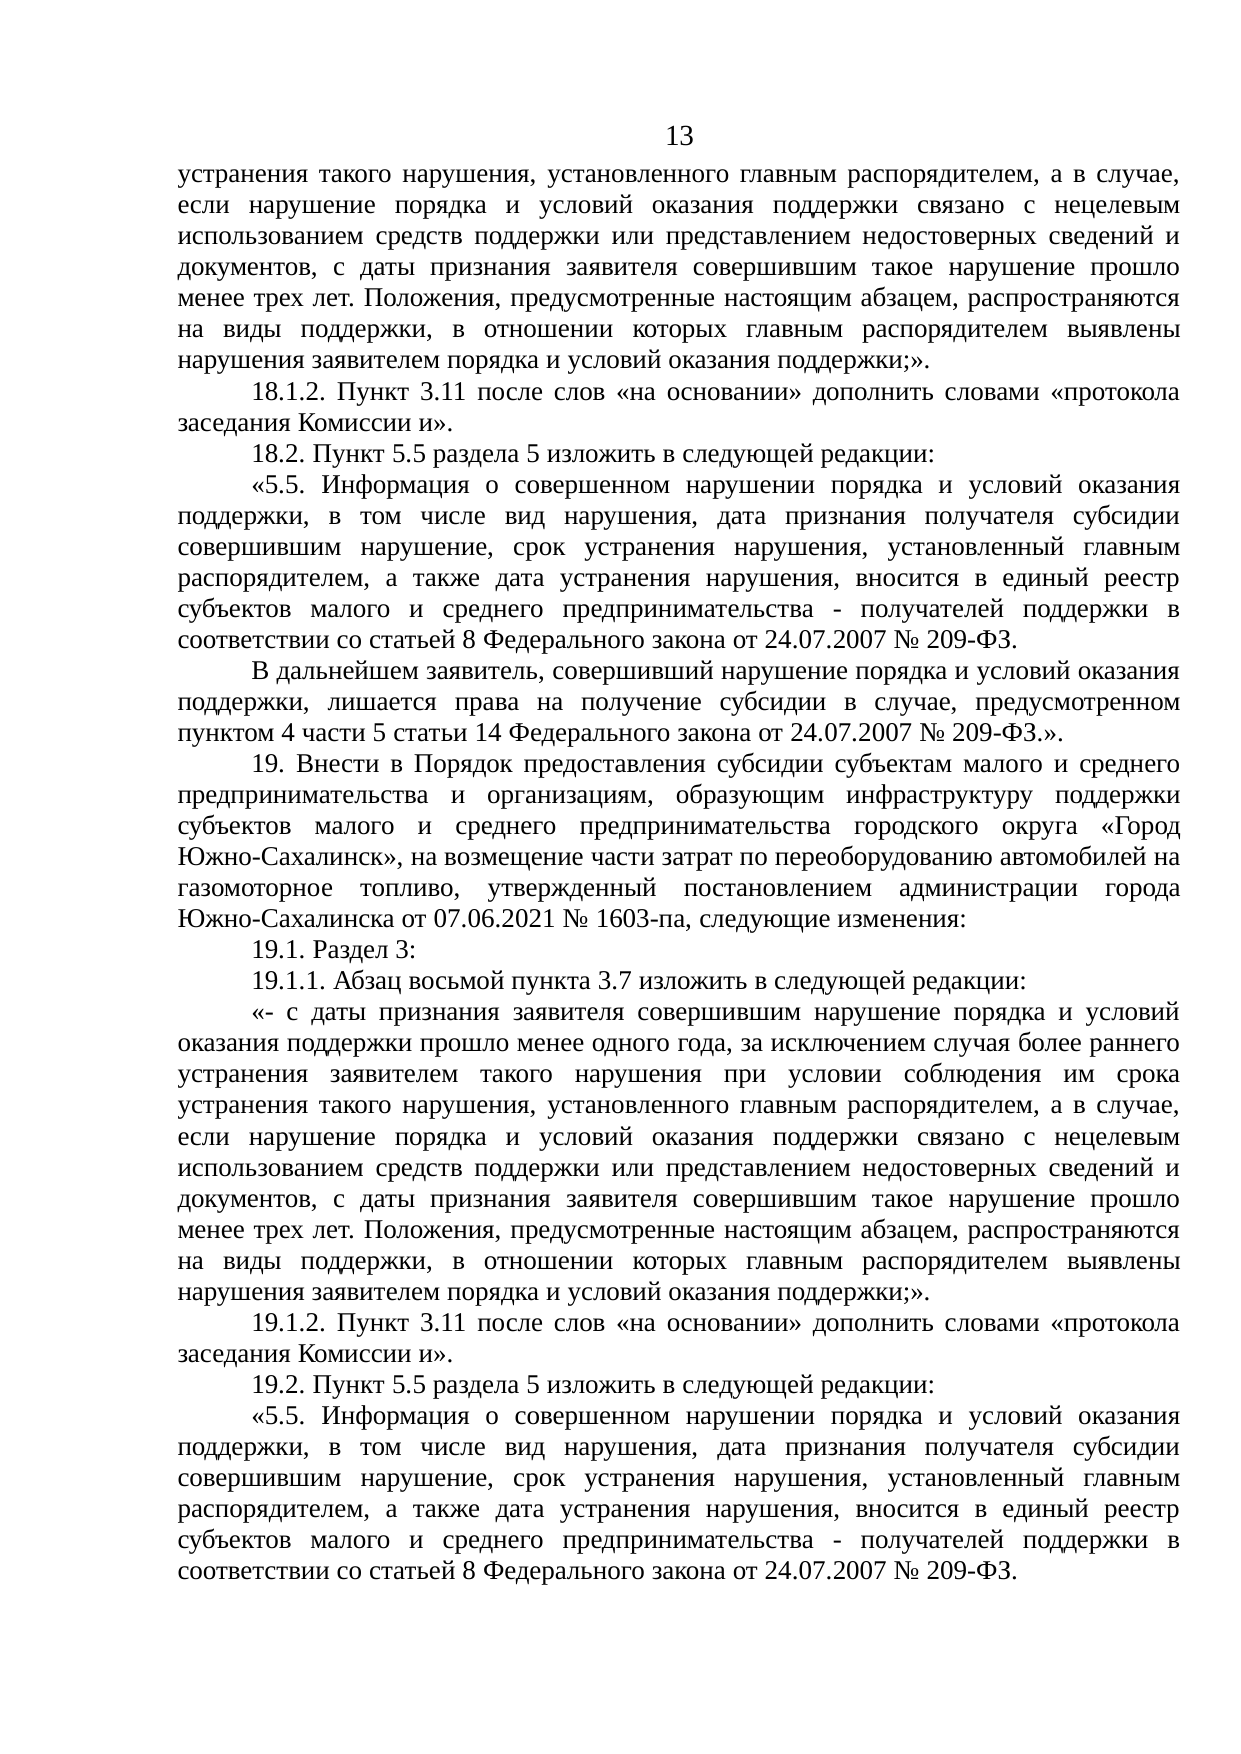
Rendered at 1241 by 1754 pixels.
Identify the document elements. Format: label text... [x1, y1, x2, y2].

text 19.1.2. Пункт 3.11 после слов «на основании» дополнить словами «протокола заседания Комиссии и». [177, 1306, 1181, 1368]
text устранения такого нарушения, установленного главным распорядителем, а в случае, если нарушение порядка и условий оказания поддержки связано с нецелевым использованием средств поддержки или представлением недостоверных сведений и документов, с даты признания заявителя совершившим такое нарушение прошло менее трех лет. Положения, предусмотренные настоящим абзацем, распространяются на виды поддержки, в отношении которых главным распорядителем выявлены нарушения заявителем порядка и условий оказания поддержки;». [177, 158, 1181, 375]
text «5.5. Информация о совершенном нарушении порядка и условий оказания поддержки, в том числе вид нарушения, дата признания получателя субсидии совершившим нарушение, срок устранения нарушения, установленный главным распорядителем, а также дата устранения нарушения, вносится в единый реестр субъектов малого и среднего предпринимательства - получателей поддержки в соответствии со статьей 8 Федерального закона от 24.07.2007 № 209-ФЗ. [177, 468, 1181, 654]
text 19.1.1. Абзац восьмой пункта 3.7 изложить в следующей редакции: [177, 965, 1181, 996]
text 19.1. Раздел 3: [177, 934, 1181, 965]
text «5.5. Информация о совершенном нарушении порядка и условий оказания поддержки, в том числе вид нарушения, дата признания получателя субсидии совершившим нарушение, срок устранения нарушения, установленный главным распорядителем, а также дата устранения нарушения, вносится в единый реестр субъектов малого и среднего предпринимательства - получателей поддержки в соответствии со статьей 8 Федерального закона от 24.07.2007 № 209-ФЗ. [177, 1399, 1181, 1586]
text «- с даты признания заявителя совершившим нарушение порядка и условий оказания поддержки прошло менее одного года, за исключением случая более раннего устранения заявителем такого нарушения при условии соблюдения им срока устранения такого нарушения, установленного главным распорядителем, а в случае, если нарушение порядка и условий оказания поддержки связано с нецелевым использованием средств поддержки или представлением недостоверных сведений и документов, с даты признания заявителя совершившим такое нарушение прошло менее трех лет. Положения, предусмотренные настоящим абзацем, распространяются на виды поддержки, в отношении которых главным распорядителем выявлены нарушения заявителем порядка и условий оказания поддержки;». [177, 996, 1181, 1306]
text 19. Внести в Порядок предоставления субсидии субъектам малого и среднего предпринимательства и организациям, образующим инфраструктуру поддержки субъектов малого и среднего предпринимательства городского округа «Город Южно-Сахалинск», на возмещение части затрат по переоборудованию автомобилей на газомоторное топливо, утвержденный постановлением администрации города Южно-Сахалинска от 07.06.2021 № 1603-па, следующие изменения: [177, 747, 1181, 934]
text 18.2. Пункт 5.5 раздела 5 изложить в следующей редакции: [177, 437, 1181, 468]
text 18.1.2. Пункт 3.11 после слов «на основании» дополнить словами «протокола заседания Комиссии и». [177, 375, 1181, 437]
text 19.2. Пункт 5.5 раздела 5 изложить в следующей редакции: [177, 1368, 1181, 1399]
text В дальнейшем заявитель, совершивший нарушение порядка и условий оказания поддержки, лишается права на получение субсидии в случае, предусмотренном пунктом 4 части 5 статьи 14 Федерального закона от 24.07.2007 № 209-ФЗ.». [177, 654, 1181, 747]
